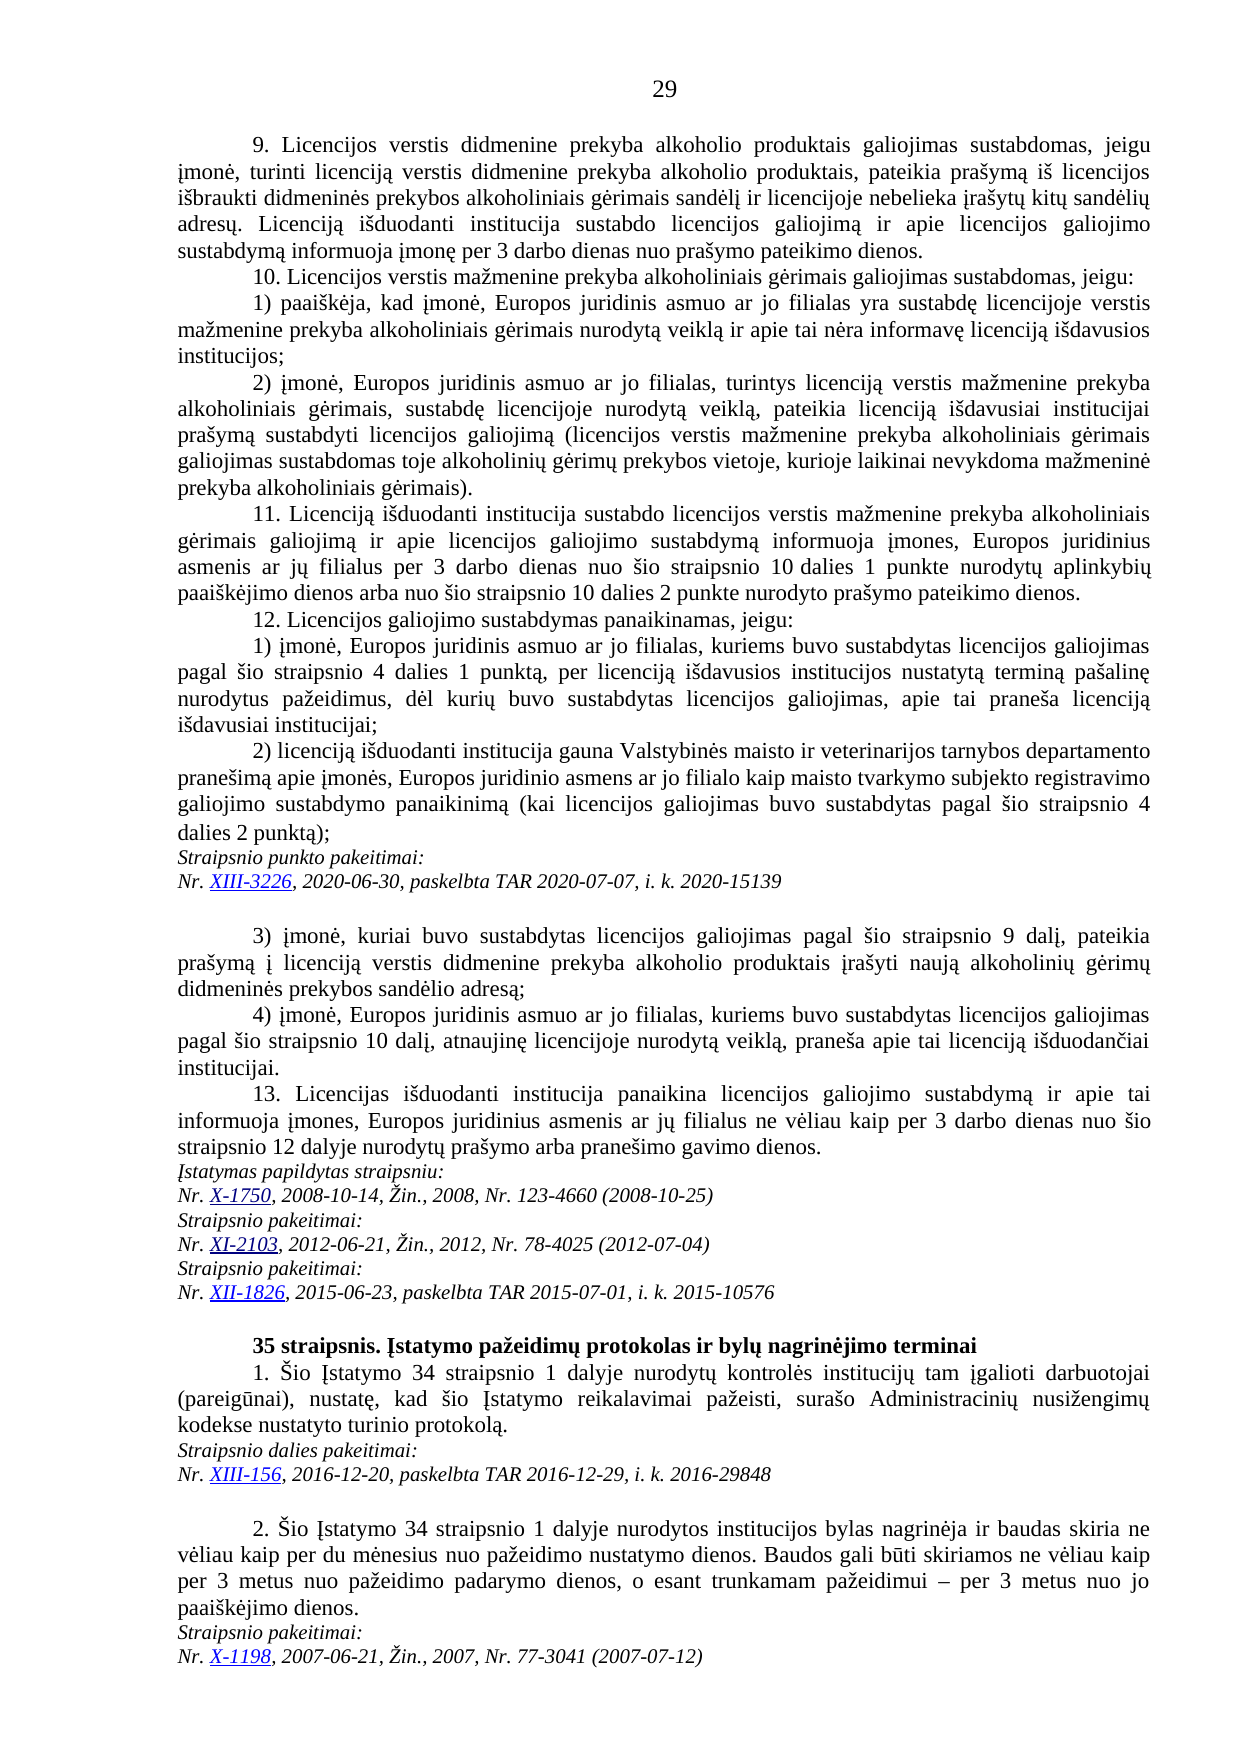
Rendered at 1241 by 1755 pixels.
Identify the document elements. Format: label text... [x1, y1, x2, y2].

text Straipsnio dalies pakeitimai: [177, 1438, 1152, 1462]
text Nr. XIII-3226, 2020-06-30, paskelbta TAR 2020-07-07, i. k. 2020-15139 [177, 869, 1152, 893]
text 2) įmonė, Europos juridinis asmuo ar jo filialas, turintys licenciją verstis mažmenine prekyba alkoholiniais gėrimais, sustabdę licencijoje nurodytą veiklą, pateikia licenciją išdavusiai institucijai prašymą sustabdyti licencijos galiojimą (licencijos verstis mažmenine prekyba alkoholiniais gėrimais galiojimas sustabdomas toje alkoholinių gėrimų prekybos vietoje, kurioje laikinai nevykdoma mažmeninė prekyba alkoholiniais gėrimais). [177, 368, 1152, 500]
text 2. Šio Įstatymo 34 straipsnio 1 dalyje nurodytos institucijos bylas nagrinėja ir baudas skiria ne vėliau kaip per du mėnesius nuo pažeidimo nustatymo dienos. Baudos gali būti skiriamos ne vėliau kaip per 3 metus nuo pažeidimo padarymo dienos, o esant trunkamam pažeidimui – per 3 metus nuo jo paaiškėjimo dienos. [177, 1515, 1152, 1620]
text 1. Šio Įstatymo 34 straipsnio 1 dalyje nurodytų kontrolės institucijų tam įgalioti darbuotojai (pareigūnai), nustatę, kad šio Įstatymo reikalavimai pažeisti, surašo Administracinių nusižengimų kodekse nustatyto turinio protokolą. [177, 1359, 1152, 1438]
text 4) įmonė, Europos juridinis asmuo ar jo filialas, kuriems buvo sustabdytas licencijos galiojimas pagal šio straipsnio 10 dalį, atnaujinę licencijoje nurodytą veiklą, praneša apie tai licenciją išduodančiai institucijai. [177, 1001, 1152, 1080]
text 11. Licenciją išduodanti institucija sustabdo licencijos verstis mažmenine prekyba alkoholiniais gėrimais galiojimą ir apie licencijos galiojimo sustabdymą informuoja įmones, Europos juridinius asmenis ar jų filialus per 3 darbo dienas nuo šio straipsnio 10 dalies 1 punkte nurodytų aplinkybių paaiškėjimo dienos arba nuo šio straipsnio 10 dalies 2 punkte nurodyto prašymo pateikimo dienos. [177, 500, 1152, 606]
text Įstatymas papildytas straipsniu: [177, 1159, 1152, 1183]
text Nr. XIII-156, 2016-12-20, paskelbta TAR 2016-12-29, i. k. 2016-29848 [177, 1462, 1152, 1486]
text 2) licenciją išduodanti institucija gauna Valstybinės maisto ir veterinarijos tarnybos departamento pranešimą apie įmonės, Europos juridinio asmens ar jo filialo kaip maisto tvarkymo subjekto registravimo galiojimo sustabdymo panaikinimą (kai licencijos galiojimas buvo sustabdytas pagal šio straipsnio 4 dalies 2 punktą); [177, 737, 1152, 845]
text Straipsnio pakeitimai: [177, 1256, 1152, 1280]
text 12. Licencijos galiojimo sustabdymas panaikinamas, jeigu: [177, 606, 1152, 632]
text Nr. X-1198, 2007-06-21, Žin., 2007, Nr. 77-3041 (2007-07-12) [177, 1644, 1152, 1668]
text 35 straipsnis. Įstatymo pažeidimų protokolas ir bylų nagrinėjimo terminai [177, 1332, 1152, 1359]
text 1) įmonė, Europos juridinis asmuo ar jo filialas, kuriems buvo sustabdytas licencijos galiojimas pagal šio straipsnio 4 dalies 1 punktą, per licenciją išdavusios institucijos nustatytą terminą pašalinę nurodytus pažeidimus, dėl kurių buvo sustabdytas licencijos galiojimas, apie tai praneša licenciją išdavusiai institucijai; [177, 632, 1152, 737]
text Straipsnio punkto pakeitimai: [177, 845, 1152, 869]
text 3) įmonė, kuriai buvo sustabdytas licencijos galiojimas pagal šio straipsnio 9 dalį, pateikia prašymą į licenciją verstis didmenine prekyba alkoholio produktais įrašyti naują alkoholinių gėrimų didmeninės prekybos sandėlio adresą; [177, 922, 1152, 1001]
text Nr. XI-2103, 2012-06-21, Žin., 2012, Nr. 78-4025 (2012-07-04) [177, 1232, 1152, 1256]
text 9. Licencijos verstis didmenine prekyba alkoholio produktais galiojimas sustabdomas, jeigu įmonė, turinti licenciją verstis didmenine prekyba alkoholio produktais, pateikia prašymą iš licencijos išbraukti didmeninės prekybos alkoholiniais gėrimais sandėlį ir licencijoje nebelieka įrašytų kitų sandėlių adresų. Licenciją išduodanti institucija sustabdo licencijos galiojimą ir apie licencijos galiojimo sustabdymą informuoja įmonę per 3 darbo dienas nuo prašymo pateikimo dienos. [177, 131, 1152, 263]
text 1) paaiškėja, kad įmonė, Europos juridinis asmuo ar jo filialas yra sustabdę licencijoje verstis mažmenine prekyba alkoholiniais gėrimais nurodytą veiklą ir apie tai nėra informavę licenciją išdavusios institucijos; [177, 289, 1152, 368]
text 13. Licencijas išduodanti institucija panaikina licencijos galiojimo sustabdymą ir apie tai informuoja įmones, Europos juridinius asmenis ar jų filialus ne vėliau kaip per 3 darbo dienas nuo šio straipsnio 12 dalyje nurodytų prašymo arba pranešimo gavimo dienos. [177, 1080, 1152, 1159]
text Straipsnio pakeitimai: [177, 1620, 1152, 1644]
text 10. Licencijos verstis mažmenine prekyba alkoholiniais gėrimais galiojimas sustabdomas, jeigu: [177, 263, 1152, 289]
text Nr. X-1750, 2008-10-14, Žin., 2008, Nr. 123-4660 (2008-10-25) [177, 1183, 1152, 1207]
text Nr. XII-1826, 2015-06-23, paskelbta TAR 2015-07-01, i. k. 2015-10576 [177, 1280, 1152, 1304]
text Straipsnio pakeitimai: [177, 1207, 1152, 1232]
